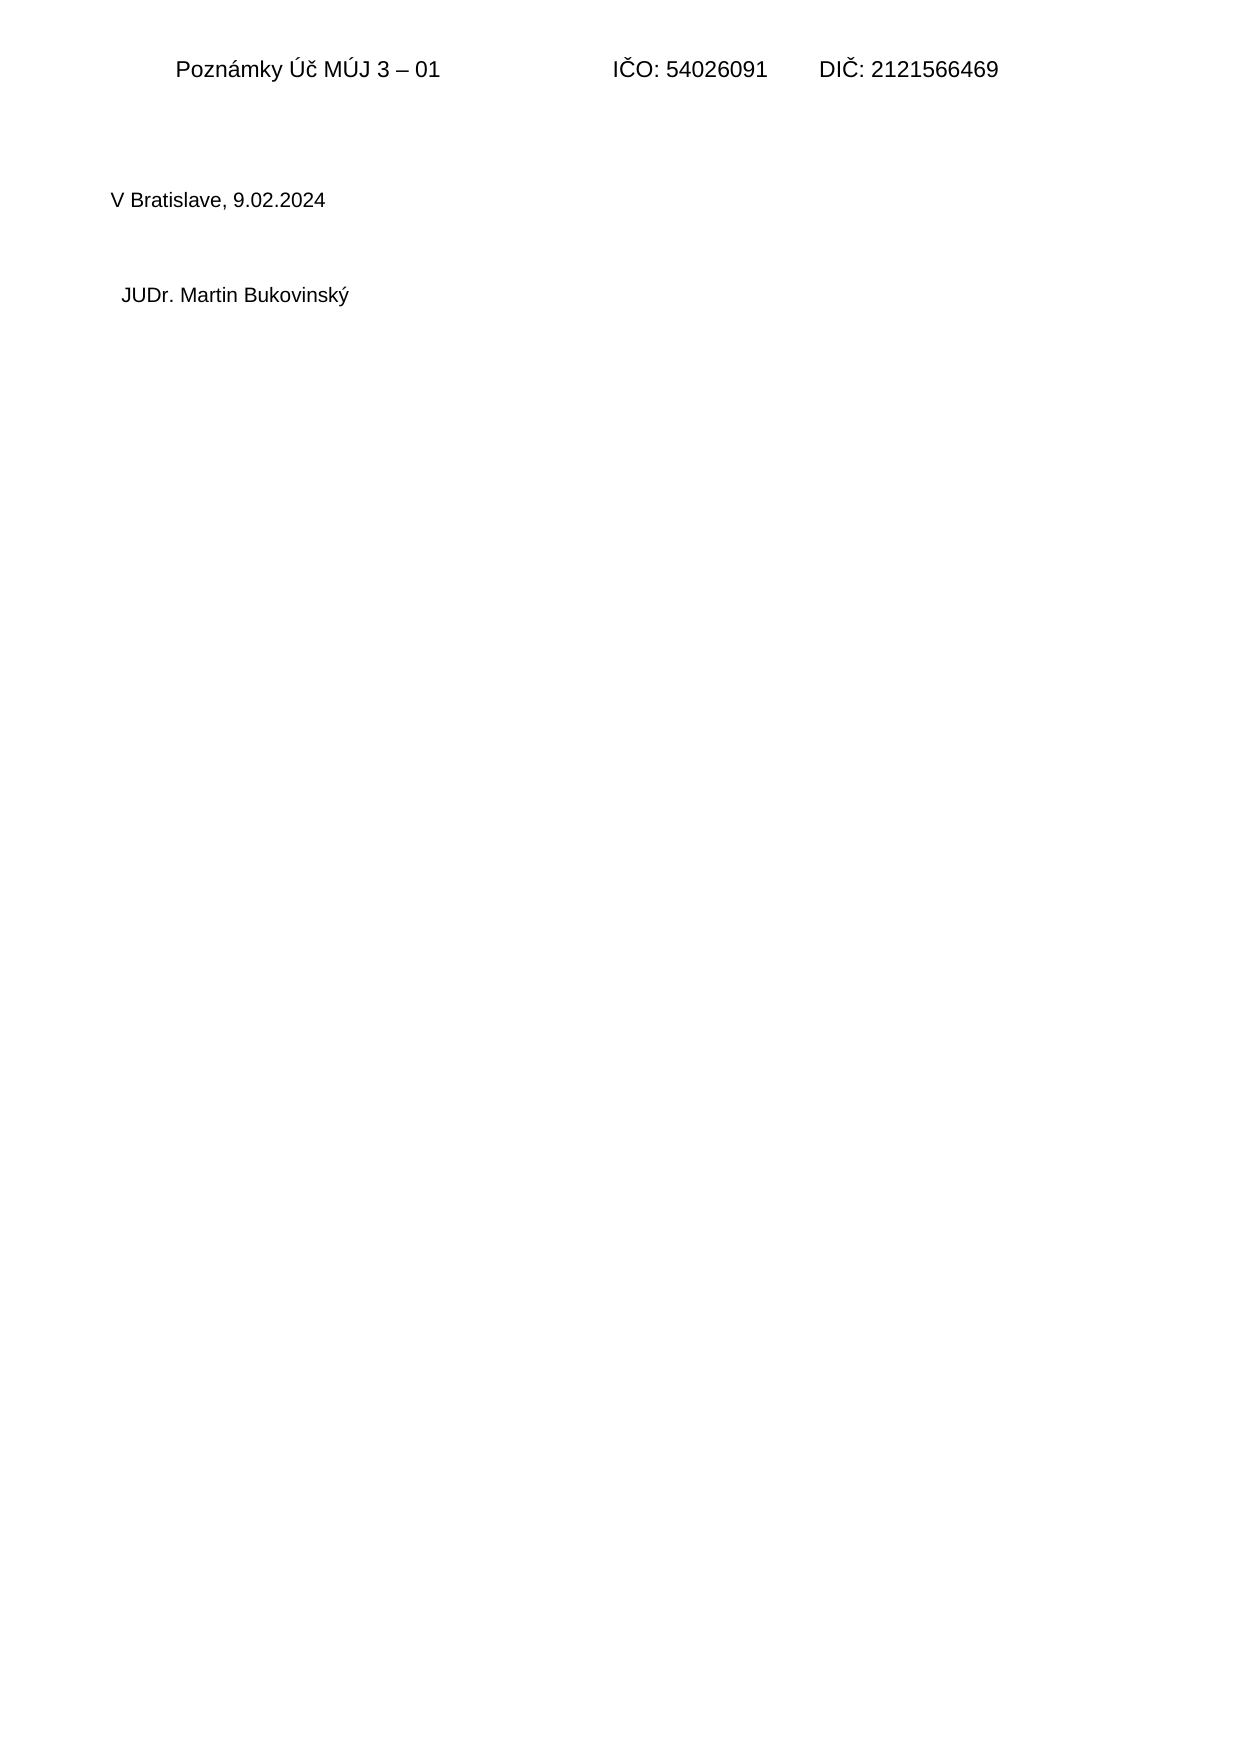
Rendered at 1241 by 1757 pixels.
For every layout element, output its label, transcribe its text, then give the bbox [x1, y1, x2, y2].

text JUDr. Martin Bukovinský [121, 283, 1093, 307]
text V Bratislave, 9.02.2024 [110, 187, 1093, 211]
